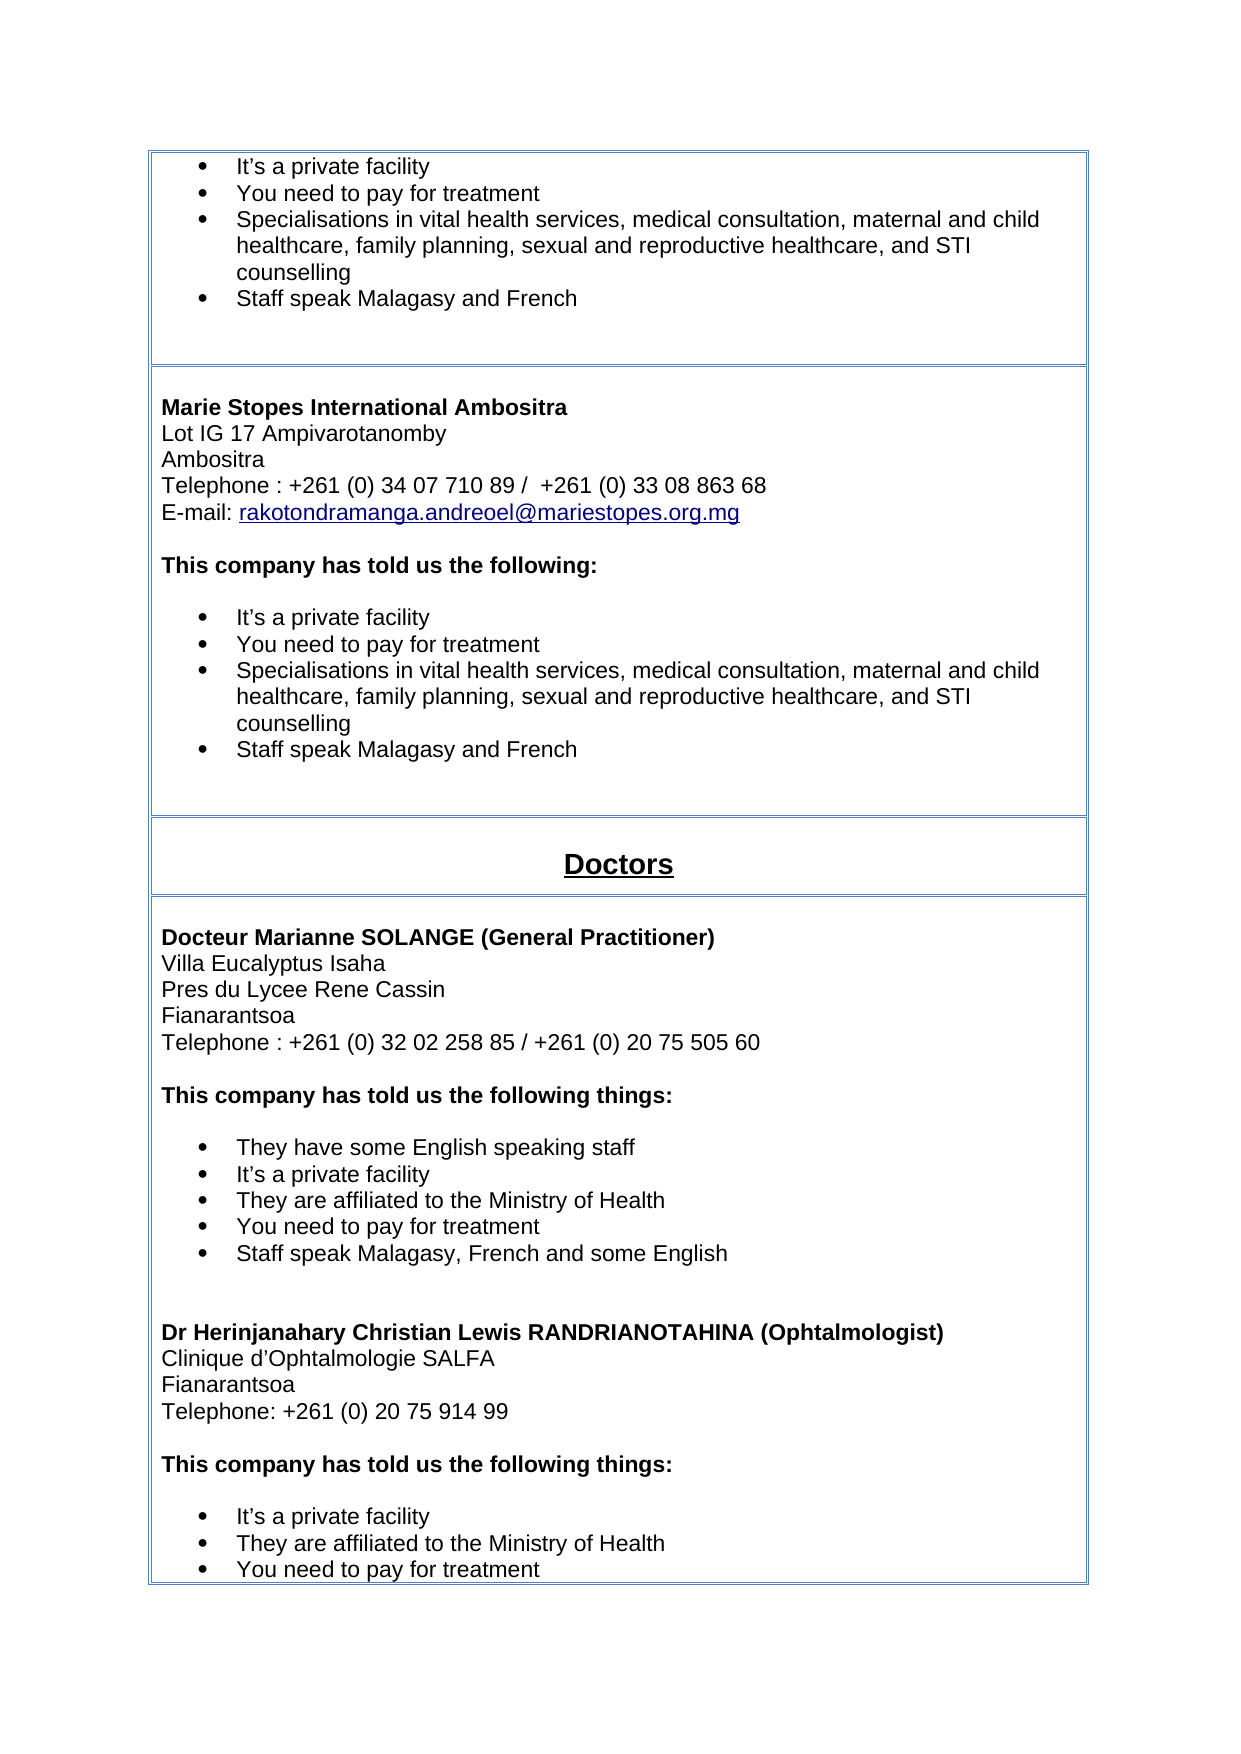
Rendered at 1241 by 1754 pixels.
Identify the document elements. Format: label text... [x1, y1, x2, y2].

table_cell Docteur Marianne SOLANGE (General Practitioner) Villa Eucalyptus Isaha Pres du Lycee Rene Cassin Fianarantsoa Telephone : +261 (0) 32 02 258 85 / +261 (0) 20 75 505 60 This company has told us the following things: They have some English speaking staff It’s a private facility They are affiliated to the Ministry of Health You need to pay for treatment Staff speak Malagasy, French and some English Dr Herinjanahary Christian Lewis RANDRIANOTAHINA (Ophtalmologist) Clinique d’Ophtalmologie SALFA Fianarantsoa Telephone: +261 (0) 20 75 914 99 This company has told us the following things: It’s a private facility They are affiliated to the Ministry of Health You need to pay for treatment Staff speak Malagasy and French [152, 897, 1086, 1582]
table_cell Marie Stopes International Ambositra Lot IG 17 Ampivarotanomby Ambositra Telephone : +261 (0) 34 07 710 89 / +261 (0) 33 08 863 68 E-mail: rakotondramanga.andreoel@mariestopes.org.mg This company has told us the following: It’s a private facility You need to pay for treatment Specialisations in vital health services, medical consultation, maternal and child healthcare, family planning, sexual and reproductive healthcare, and STI counselling Staff speak Malagasy and French [152, 367, 1086, 815]
table_cell Doctors [152, 818, 1086, 894]
table_cell Marie Stopes International Fianarantsoa Propriété Tsarafaritra XVIII TF 4251 Ampasambazaha Fianarantsoa Telephone : +261 (0) 34 07 500 38 / +261 (0) 34 02 306 79 This company has told us the following: It’s a private facility You need to pay for treatment Specialisations in vital health services, medical consultation, maternal and child healthcare, family planning, sexual and reproductive healthcare, and STI counselling Staff speak Malagasy and French [152, 153, 1086, 364]
